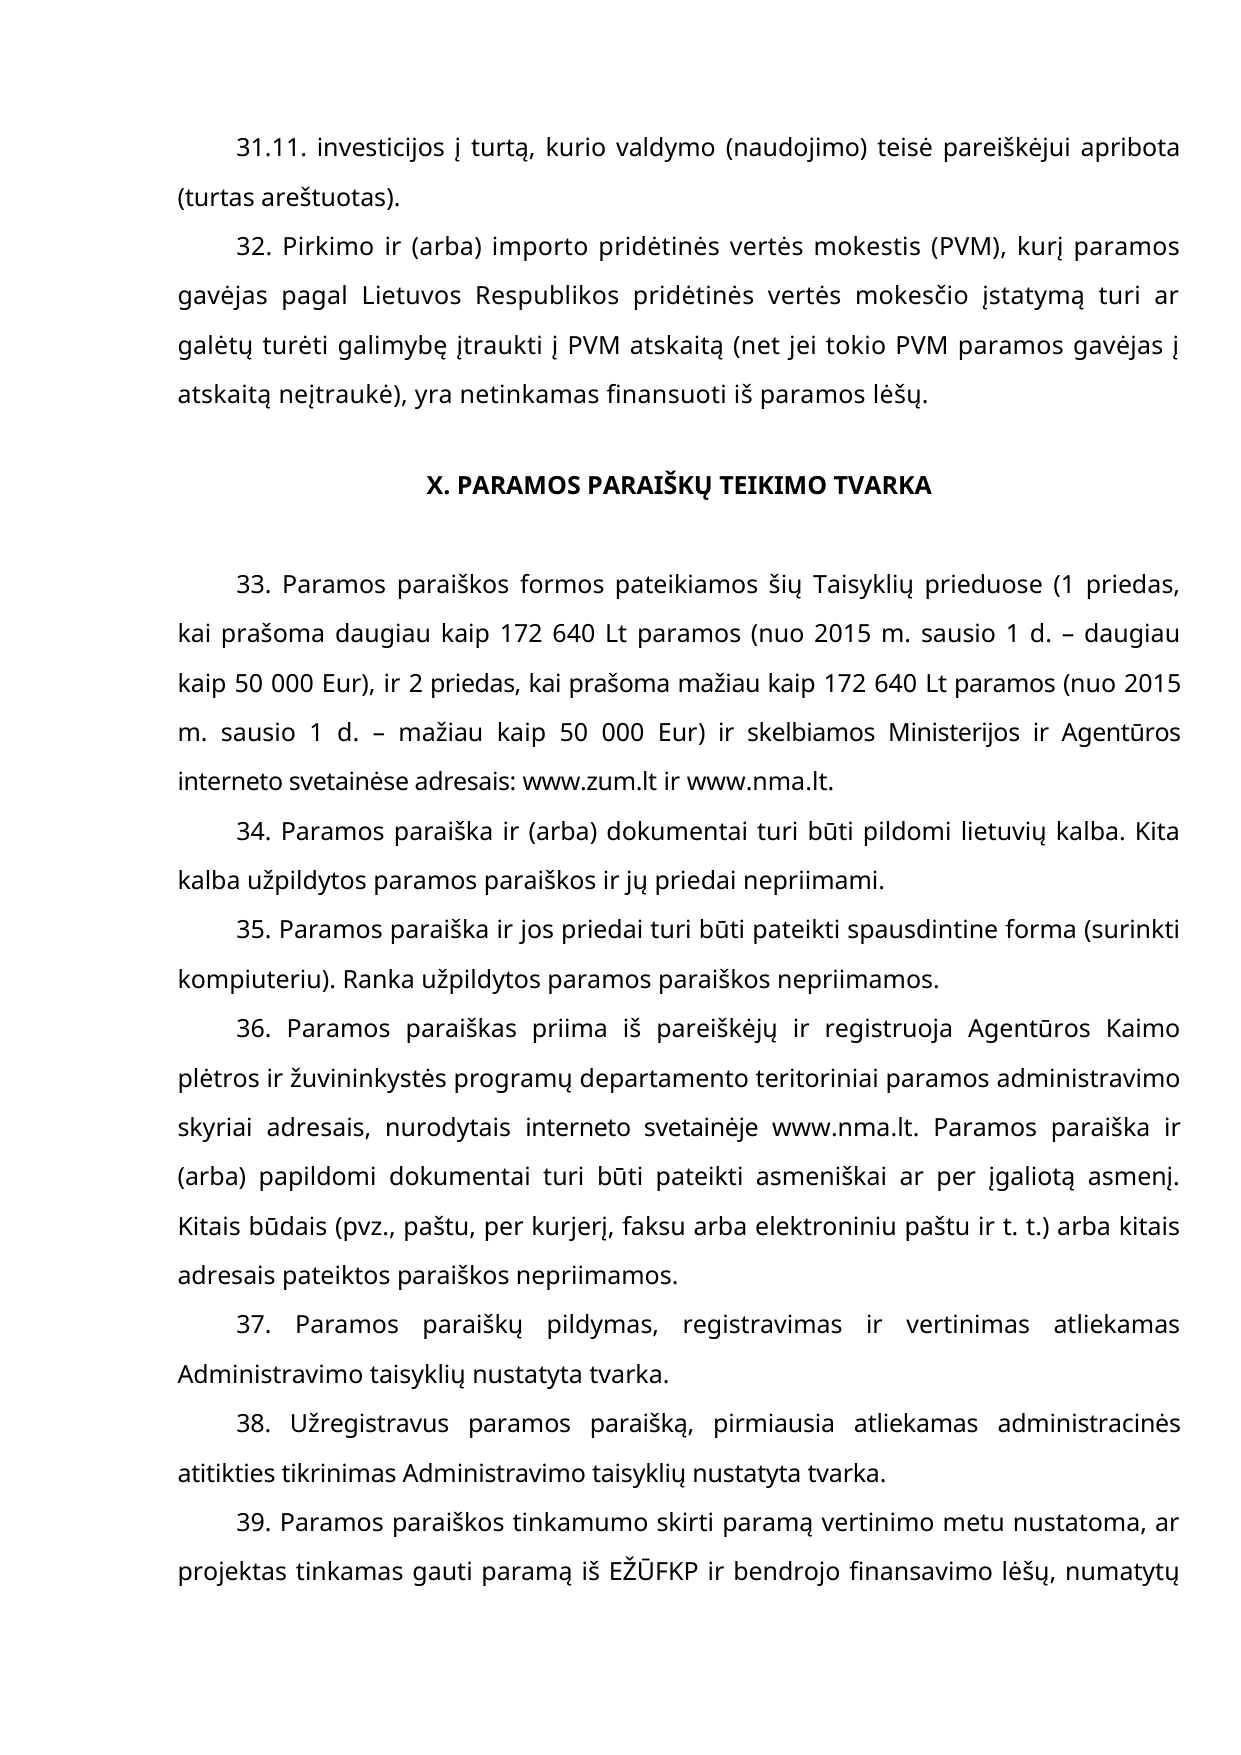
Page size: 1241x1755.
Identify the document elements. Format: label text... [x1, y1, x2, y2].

text 39. Paramos paraiškos tinkamumo skirti paramą vertinimo metu nustatoma, ar projektas tinkamas gauti paramą iš EŽŪFKP ir bendrojo finansavimo lėšų, numatytų [177, 1505, 1181, 1588]
text 37. Paramos paraiškų pildymas, registravimas ir vertinimas atliekamas Administravimo taisyklių nustatyta tvarka. [177, 1307, 1181, 1391]
text 32. Pirkimo ir (arba) importo pridėtinės vertės mokestis (PVM), kurį paramos gavėjas pagal Lietuvos Respublikos pridėtinės vertės mokesčio įstatymą turi ar galėtų turėti galimybę įtraukti į PVM atskaitą (net jei tokio PVM paramos gavėjas į atskaitą neįtraukė), yra netinkamas finansuoti iš paramos lėšų. [177, 229, 1181, 411]
text 36. Paramos paraiškas priima iš pareiškėjų ir registruoja Agentūros Kaimo plėtros ir žuvininkystės programų departamento teritoriniai paramos administravimo skyriai adresais, nurodytais interneto svetainėje www.nma.lt. Paramos paraiška ir (arba) papildomi dokumentai turi būti pateikti asmeniškai ar per įgaliotą asmenį. Kitais būdais (pvz., paštu, per kurjerį, faksu arba elektroniniu paštu ir t. t.) arba kitais adresais pateiktos paraiškos nepriimamos. [177, 1011, 1181, 1292]
text 35. Paramos paraiška ir jos priedai turi būti pateikti spausdintine forma (surinkti kompiuteriu). Ranka užpildytos paramos paraiškos nepriimamos. [177, 912, 1181, 996]
text X. PARAMOS PARAIŠKŲ TEIKIMO TVARKA [177, 468, 1181, 502]
text 31.11. investicijos į turtą, kurio valdymo (naudojimo) teisė pareiškėjui apribota (turtas areštuotas). [177, 130, 1181, 213]
text 33. Paramos paraiškos formos pateikiamos šių Taisyklių prieduose (1 priedas, kai prašoma daugiau kaip 172 640 Lt paramos (nuo 2015 m. sausio 1 d. – daugiau kaip 50 000 Eur), ir 2 priedas, kai prašoma mažiau kaip 172 640 Lt paramos (nuo 2015 m. sausio 1 d. – mažiau kaip 50 000 Eur) ir skelbiamos Ministerijos ir Agentūros interneto svetainėse adresais: www.zum.lt ir www.nma.lt. [177, 567, 1181, 798]
text 38. Užregistravus paramos paraišką, pirmiausia atliekamas administracinės atitikties tikrinimas Administravimo taisyklių nustatyta tvarka. [177, 1406, 1181, 1489]
text 34. Paramos paraiška ir (arba) dokumentai turi būti pildomi lietuvių kalba. Kita kalba užpildytos paramos paraiškos ir jų priedai nepriimami. [177, 813, 1181, 897]
